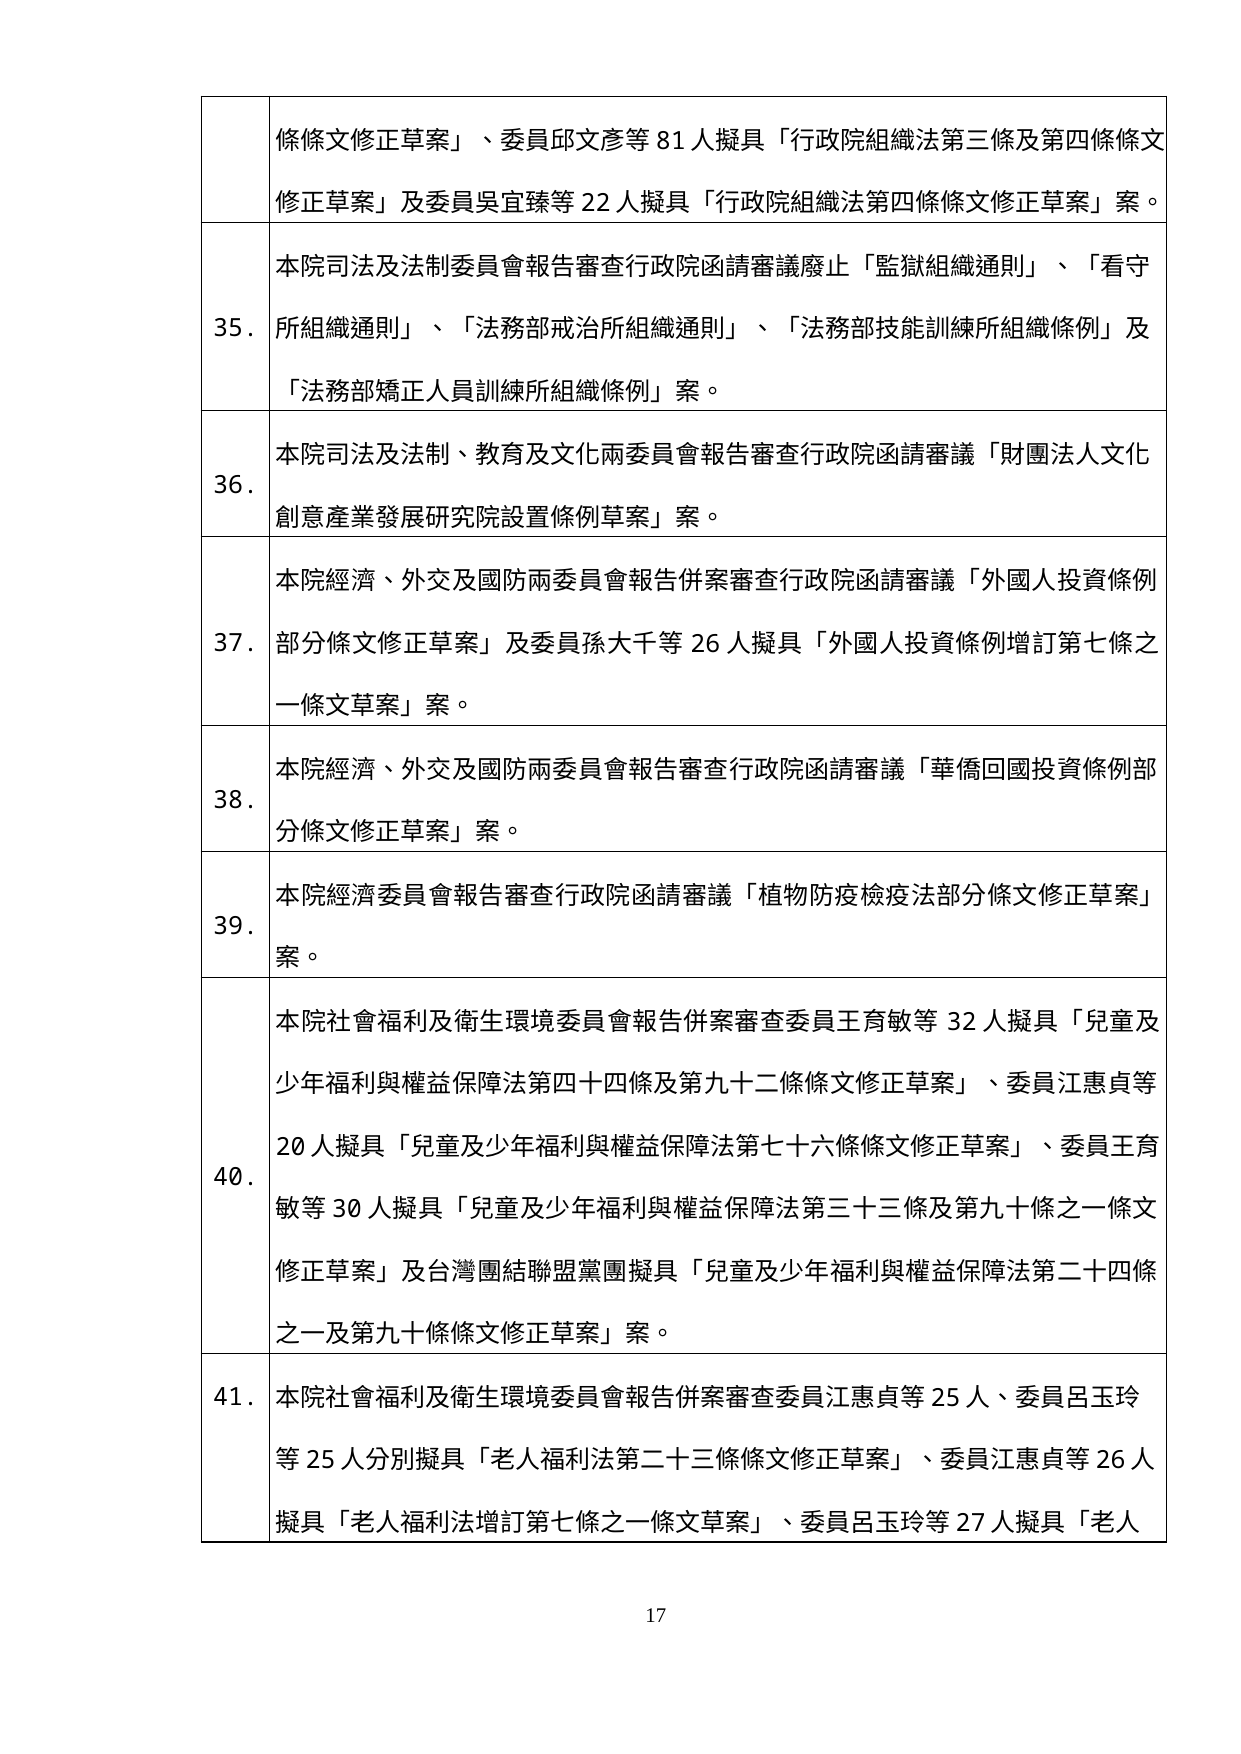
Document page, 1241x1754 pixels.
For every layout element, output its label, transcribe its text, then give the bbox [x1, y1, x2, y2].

table_cell [202, 411, 269, 536]
table_cell [202, 726, 269, 851]
table_cell 本院經濟、外交及國防兩委員會報告審查行政院函請審議「華僑回國投資條例部分條文修正草案」案。 [270, 726, 1166, 851]
table_cell 本院經濟委員會報告審查行政院函請審議「植物防疫檢疫法部分條文修正草案」案。 [270, 852, 1166, 977]
table_cell [202, 537, 269, 725]
table_cell [202, 1354, 269, 1541]
table_cell 本院經濟、外交及國防兩委員會報告併案審查行政院函請審議「外國人投資條例部分條文修正草案」及委員孫大千等26人擬具「外國人投資條例增訂第七條之一條文草案」案。 [270, 537, 1166, 725]
table_cell [202, 223, 269, 410]
table_cell 本院司法及法制委員會報告審查行政院函請審議廢止「監獄組織通則」、「看守所組織通則」、「法務部戒治所組織通則」、「法務部技能訓練所組織條例」及「法務部矯正人員訓練所組織條例」案。 [270, 223, 1166, 410]
table_cell [202, 978, 269, 1353]
table_cell 條條文修正草案」、委員邱文彥等81人擬具「行政院組織法第三條及第四條條文修正草案」及委員吳宜臻等22人擬具「行政院組織法第四條條文修正草案」案。 [270, 97, 1166, 222]
table_cell 本院社會福利及衛生環境委員會報告併案審查委員王育敏等32人擬具「兒童及少年福利與權益保障法第四十四條及第九十二條條文修正草案」、委員江惠貞等20人擬具「兒童及少年福利與權益保障法第七十六條條文修正草案」、委員王育敏等30人擬具「兒童及少年福利與權益保障法第三十三條及第九十條之一條文修正草案」及台灣團結聯盟黨團擬具「兒童及少年福利與權益保障法第二十四條之一及第九十條條文修正草案」案。 [270, 978, 1166, 1353]
table_cell [202, 97, 269, 222]
table_cell [202, 852, 269, 977]
table_cell 本院司法及法制、教育及文化兩委員會報告審查行政院函請審議「財團法人文化創意產業發展研究院設置條例草案」案。 [270, 411, 1166, 536]
table_cell 本院社會福利及衛生環境委員會報告併案審查委員江惠貞等25人、委員呂玉玲等25人分別擬具「老人福利法第二十三條條文修正草案」、委員江惠貞等26人擬具「老人福利法增訂第七條之一條文草案」、委員呂玉玲等27人擬具「老人 [270, 1354, 1166, 1541]
